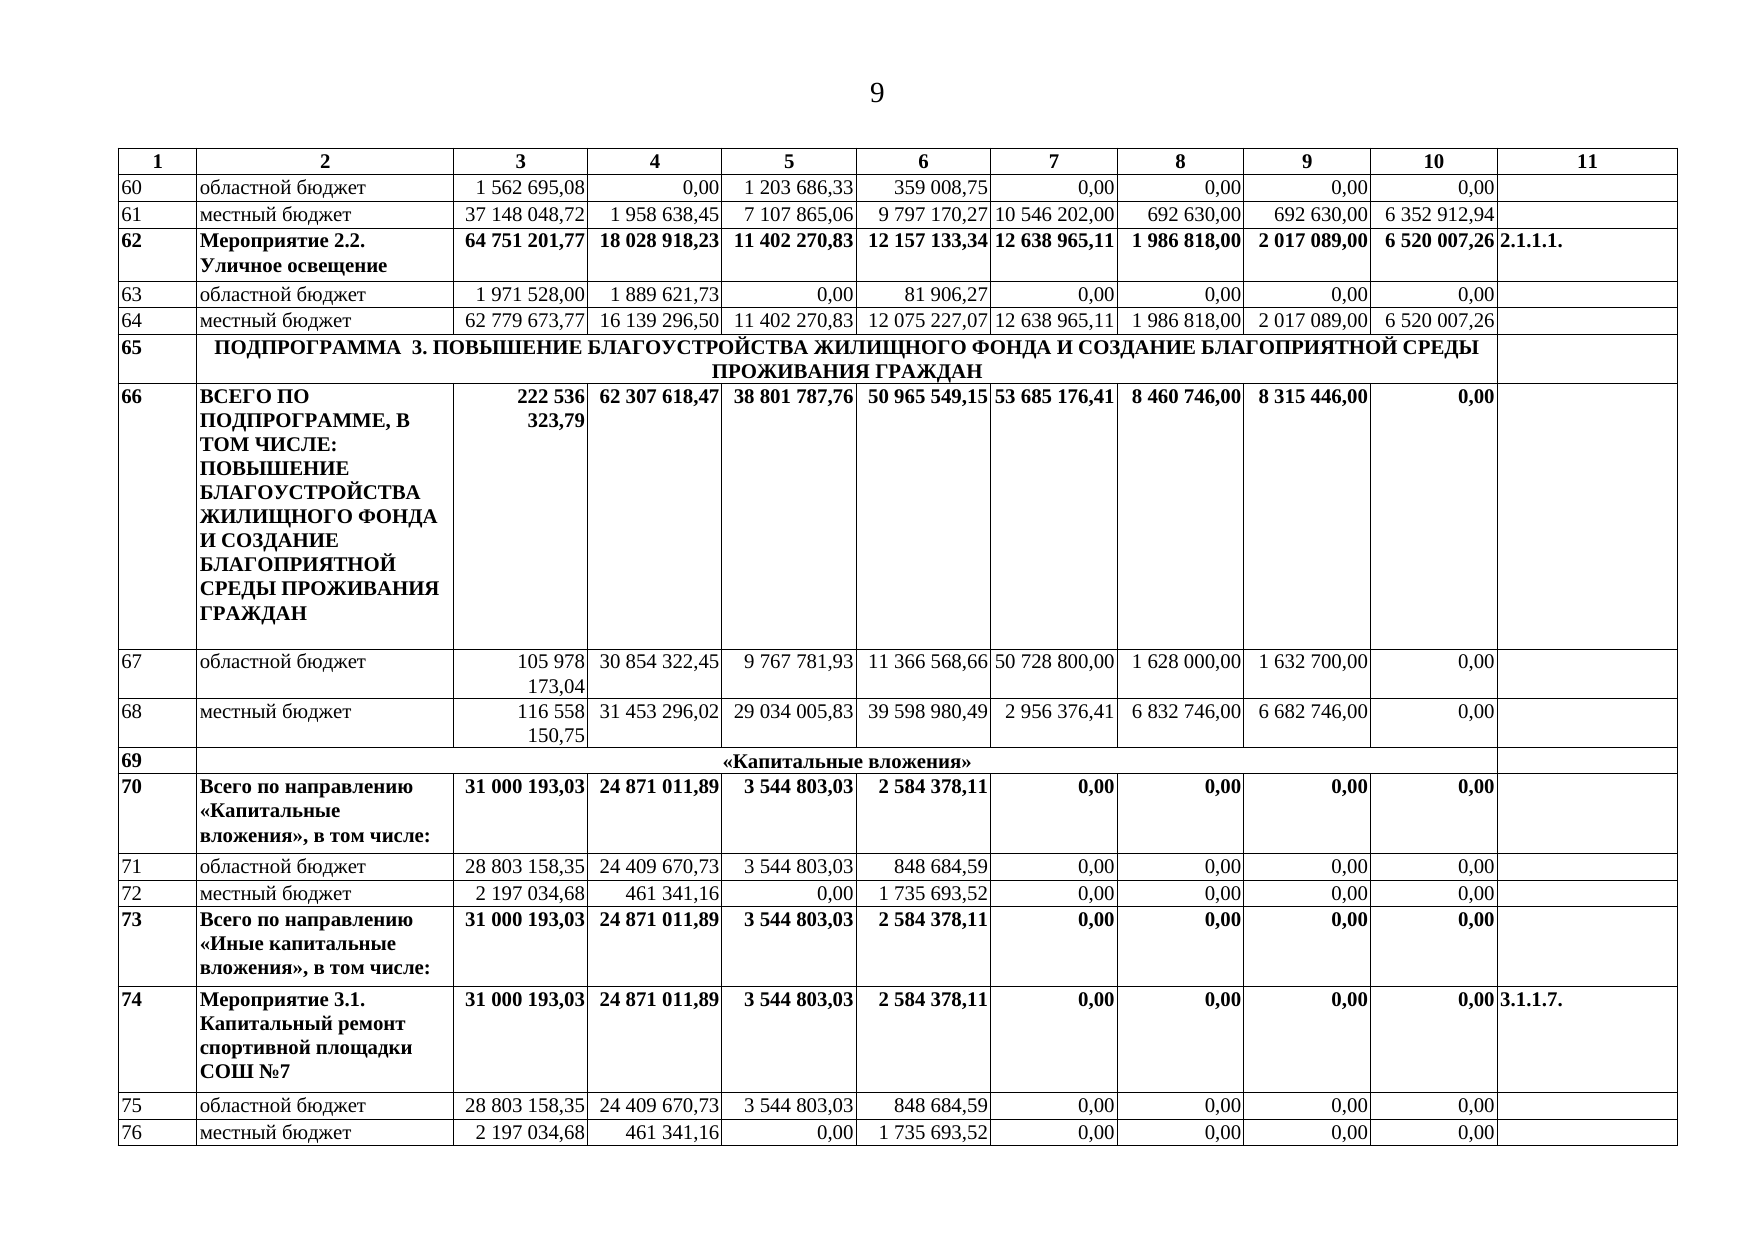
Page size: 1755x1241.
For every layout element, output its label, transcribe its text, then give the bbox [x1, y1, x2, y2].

table_cell 50 728 800,00 [991, 650, 1117, 698]
table_cell 65 [119, 335, 196, 383]
table_cell [1498, 384, 1677, 648]
table_cell 74 [119, 987, 196, 1092]
table_cell 1 632 700,00 [1244, 650, 1370, 698]
table_cell 0,00 [1371, 1120, 1497, 1145]
table_cell 3 544 803,03 [722, 907, 856, 986]
table_cell 18 028 918,23 [588, 229, 721, 281]
table_header 4 [588, 149, 721, 174]
table_cell 3.1.1.7. [1498, 987, 1677, 1092]
table_cell Мероприятие 2.2. Уличное освещение [197, 229, 453, 281]
table_cell Всего по направлению «Иные капитальные вложения», в том числе: [197, 907, 453, 986]
table_cell 2 584 378,11 [857, 987, 990, 1092]
table_cell 50 965 549,15 [857, 384, 990, 648]
table_cell 24 871 011,89 [588, 987, 721, 1092]
table_cell 0,00 [991, 282, 1117, 307]
table_cell 0,00 [1244, 175, 1370, 201]
table_cell 1 203 686,33 [722, 175, 856, 201]
table_cell 0,00 [722, 1120, 856, 1145]
table_cell 29 034 005,83 [722, 699, 856, 747]
table_cell 0,00 [1371, 699, 1497, 747]
table_cell 24 871 011,89 [588, 774, 721, 853]
table_cell 68 [119, 699, 196, 747]
table_cell 0,00 [1244, 854, 1370, 879]
table_cell 0,00 [1118, 907, 1243, 986]
table_cell 0,00 [1118, 1120, 1243, 1145]
table_cell 31 000 193,03 [454, 987, 587, 1092]
table_cell 62 307 618,47 [588, 384, 721, 648]
table_cell областной бюджет [197, 175, 453, 201]
table_header 1 [119, 149, 196, 174]
table_cell 37 148 048,72 [454, 202, 587, 227]
table_header 8 [1118, 149, 1243, 174]
table_cell 3 544 803,03 [722, 987, 856, 1092]
table_cell 66 [119, 384, 196, 648]
table_cell 1 986 818,00 [1118, 229, 1243, 281]
table_cell 6 520 007,26 [1371, 229, 1497, 281]
table_cell 0,00 [1118, 881, 1243, 906]
table_cell 0,00 [991, 854, 1117, 879]
table_cell областной бюджет [197, 854, 453, 879]
table_cell 0,00 [1118, 774, 1243, 853]
table_cell местный бюджет [197, 202, 453, 227]
table_cell 0,00 [1118, 1093, 1243, 1119]
table_cell 12 638 965,11 [991, 229, 1117, 281]
table_cell 1 562 695,08 [454, 175, 587, 201]
table_cell [1498, 1093, 1677, 1119]
table_cell 9 767 781,93 [722, 650, 856, 698]
table_cell 0,00 [1371, 907, 1497, 986]
table_cell 67 [119, 650, 196, 698]
table_cell 7 107 865,06 [722, 202, 856, 227]
table_cell 2.1.1.1. [1498, 229, 1677, 281]
table_cell 848 684,59 [857, 854, 990, 879]
table_cell 0,00 [1244, 1120, 1370, 1145]
table_cell 12 638 965,11 [991, 308, 1117, 334]
table_cell 3 544 803,03 [722, 1093, 856, 1119]
table_cell 2 197 034,68 [454, 1120, 587, 1145]
table_cell 222 536 323,79 [454, 384, 587, 648]
table_cell 70 [119, 774, 196, 853]
table_cell 2 584 378,11 [857, 907, 990, 986]
table_cell 81 906,27 [857, 282, 990, 307]
table_cell областной бюджет [197, 282, 453, 307]
table_cell 2 956 376,41 [991, 699, 1117, 747]
table_cell 0,00 [1244, 1093, 1370, 1119]
table_cell 0,00 [1244, 987, 1370, 1092]
table_cell 8 460 746,00 [1118, 384, 1243, 648]
table_cell 461 341,16 [588, 881, 721, 906]
table_cell областной бюджет [197, 1093, 453, 1119]
table_cell 16 139 296,50 [588, 308, 721, 334]
table_cell 28 803 158,35 [454, 1093, 587, 1119]
table_cell 12 157 133,34 [857, 229, 990, 281]
table_cell 105 978 173,04 [454, 650, 587, 698]
table_cell 0,00 [1371, 987, 1497, 1092]
table_cell Всего по направлению «Капитальные вложения», в том числе: [197, 774, 453, 853]
table_cell [1498, 202, 1677, 227]
table_cell 62 [119, 229, 196, 281]
table_cell 1 889 621,73 [588, 282, 721, 307]
table_cell [1498, 748, 1677, 773]
table_cell местный бюджет [197, 881, 453, 906]
table_cell 10 546 202,00 [991, 202, 1117, 227]
table_cell 12 075 227,07 [857, 308, 990, 334]
table_cell 0,00 [1244, 907, 1370, 986]
table_cell 69 [119, 748, 196, 773]
table_cell 0,00 [991, 1120, 1117, 1145]
table_cell 1 971 528,00 [454, 282, 587, 307]
table_cell 71 [119, 854, 196, 879]
table_cell 0,00 [991, 1093, 1117, 1119]
table_cell 3 544 803,03 [722, 854, 856, 879]
table_cell [1498, 699, 1677, 747]
table_cell 31 000 193,03 [454, 907, 587, 986]
table_cell 2 017 089,00 [1244, 229, 1370, 281]
table_cell 62 779 673,77 [454, 308, 587, 334]
table_cell [1498, 650, 1677, 698]
table_cell [1498, 881, 1677, 906]
table_cell 72 [119, 881, 196, 906]
table_cell 31 453 296,02 [588, 699, 721, 747]
table_cell 6 352 912,94 [1371, 202, 1497, 227]
table_cell [1498, 907, 1677, 986]
table_header 9 [1244, 149, 1370, 174]
table_cell 38 801 787,76 [722, 384, 856, 648]
table_cell 24 409 670,73 [588, 1093, 721, 1119]
table_cell 0,00 [1244, 881, 1370, 906]
table_cell 848 684,59 [857, 1093, 990, 1119]
table_cell местный бюджет [197, 699, 453, 747]
table_cell [1498, 854, 1677, 879]
table_cell 692 630,00 [1118, 202, 1243, 227]
table_cell [1498, 1120, 1677, 1145]
table_cell 0,00 [991, 881, 1117, 906]
table_cell 461 341,16 [588, 1120, 721, 1145]
table_cell 359 008,75 [857, 175, 990, 201]
table_cell 6 520 007,26 [1371, 308, 1497, 334]
table_cell 1 986 818,00 [1118, 308, 1243, 334]
table_header 2 [197, 149, 453, 174]
table_cell [1498, 335, 1677, 383]
table_cell 0,00 [722, 881, 856, 906]
table_cell 1 628 000,00 [1118, 650, 1243, 698]
table_cell ПОДПРОГРАММА 3. ПОВЫШЕНИЕ БЛАГОУСТРОЙСТВА ЖИЛИЩНОГО ФОНДА И СОЗДАНИЕ БЛАГОПРИЯТНОЙ СРЕДЫ ПРОЖИВАНИЯ ГРАЖДАН [197, 335, 1497, 383]
table_cell 0,00 [1118, 987, 1243, 1092]
table_cell 0,00 [1371, 881, 1497, 906]
table_cell 0,00 [991, 907, 1117, 986]
table_cell 0,00 [991, 774, 1117, 853]
table_cell 0,00 [991, 175, 1117, 201]
table_cell [1498, 175, 1677, 201]
table_cell «Капитальные вложения» [197, 748, 1497, 773]
table_header 5 [722, 149, 856, 174]
table_cell 1 735 693,52 [857, 881, 990, 906]
table_cell 116 558 150,75 [454, 699, 587, 747]
table_cell 0,00 [1371, 282, 1497, 307]
table_cell 0,00 [1371, 175, 1497, 201]
table_cell [1498, 282, 1677, 307]
table_cell 0,00 [1371, 650, 1497, 698]
table_cell 0,00 [1118, 282, 1243, 307]
table_cell [1498, 308, 1677, 334]
table_cell 24 409 670,73 [588, 854, 721, 879]
table_cell 39 598 980,49 [857, 699, 990, 747]
table_cell 0,00 [991, 987, 1117, 1092]
table_cell 11 366 568,66 [857, 650, 990, 698]
table_cell 3 544 803,03 [722, 774, 856, 853]
table_cell 6 682 746,00 [1244, 699, 1370, 747]
table_cell 75 [119, 1093, 196, 1119]
table_cell 0,00 [1371, 854, 1497, 879]
table_cell 6 832 746,00 [1118, 699, 1243, 747]
table_cell 31 000 193,03 [454, 774, 587, 853]
table_cell 64 [119, 308, 196, 334]
table_cell 24 871 011,89 [588, 907, 721, 986]
table_cell 2 197 034,68 [454, 881, 587, 906]
table_cell 11 402 270,83 [722, 308, 856, 334]
table_cell 1 735 693,52 [857, 1120, 990, 1145]
table_cell 60 [119, 175, 196, 201]
table_cell 0,00 [1371, 1093, 1497, 1119]
table_cell 692 630,00 [1244, 202, 1370, 227]
table_cell 8 315 446,00 [1244, 384, 1370, 648]
table_cell 73 [119, 907, 196, 986]
table_cell Мероприятие 3.1. Капитальный ремонт спортивной площадки СОШ №7 [197, 987, 453, 1092]
table_cell 61 [119, 202, 196, 227]
table_cell 2 584 378,11 [857, 774, 990, 853]
table_header 10 [1371, 149, 1497, 174]
table_cell 0,00 [1371, 384, 1497, 648]
table_cell 30 854 322,45 [588, 650, 721, 698]
table_cell [1498, 774, 1677, 853]
table_cell 53 685 176,41 [991, 384, 1117, 648]
table_cell 11 402 270,83 [722, 229, 856, 281]
table_cell ВСЕГО ПО ПОДПРОГРАММЕ, В ТОМ ЧИСЛЕ: ПОВЫШЕНИЕ БЛАГОУСТРОЙСТВА ЖИЛИЩНОГО ФОНДА И СОЗДАНИЕ БЛАГОПРИЯТНОЙ СРЕДЫ ПРОЖИВАНИЯ ГРАЖДАН [197, 384, 453, 648]
table_cell 76 [119, 1120, 196, 1145]
table_cell 0,00 [1371, 774, 1497, 853]
table_cell 0,00 [1118, 175, 1243, 201]
table_header 11 [1498, 149, 1677, 174]
table_cell областной бюджет [197, 650, 453, 698]
table_header 3 [454, 149, 587, 174]
table_cell 9 797 170,27 [857, 202, 990, 227]
table_header 6 [857, 149, 990, 174]
table_cell 0,00 [722, 282, 856, 307]
table_cell 2 017 089,00 [1244, 308, 1370, 334]
table_cell 28 803 158,35 [454, 854, 587, 879]
table_cell 0,00 [588, 175, 721, 201]
table_cell 0,00 [1244, 282, 1370, 307]
table_cell 1 958 638,45 [588, 202, 721, 227]
table_cell 64 751 201,77 [454, 229, 587, 281]
table_cell местный бюджет [197, 1120, 453, 1145]
table_cell 63 [119, 282, 196, 307]
table_cell 0,00 [1118, 854, 1243, 879]
table_cell местный бюджет [197, 308, 453, 334]
table_header 7 [991, 149, 1117, 174]
table_cell 0,00 [1244, 774, 1370, 853]
